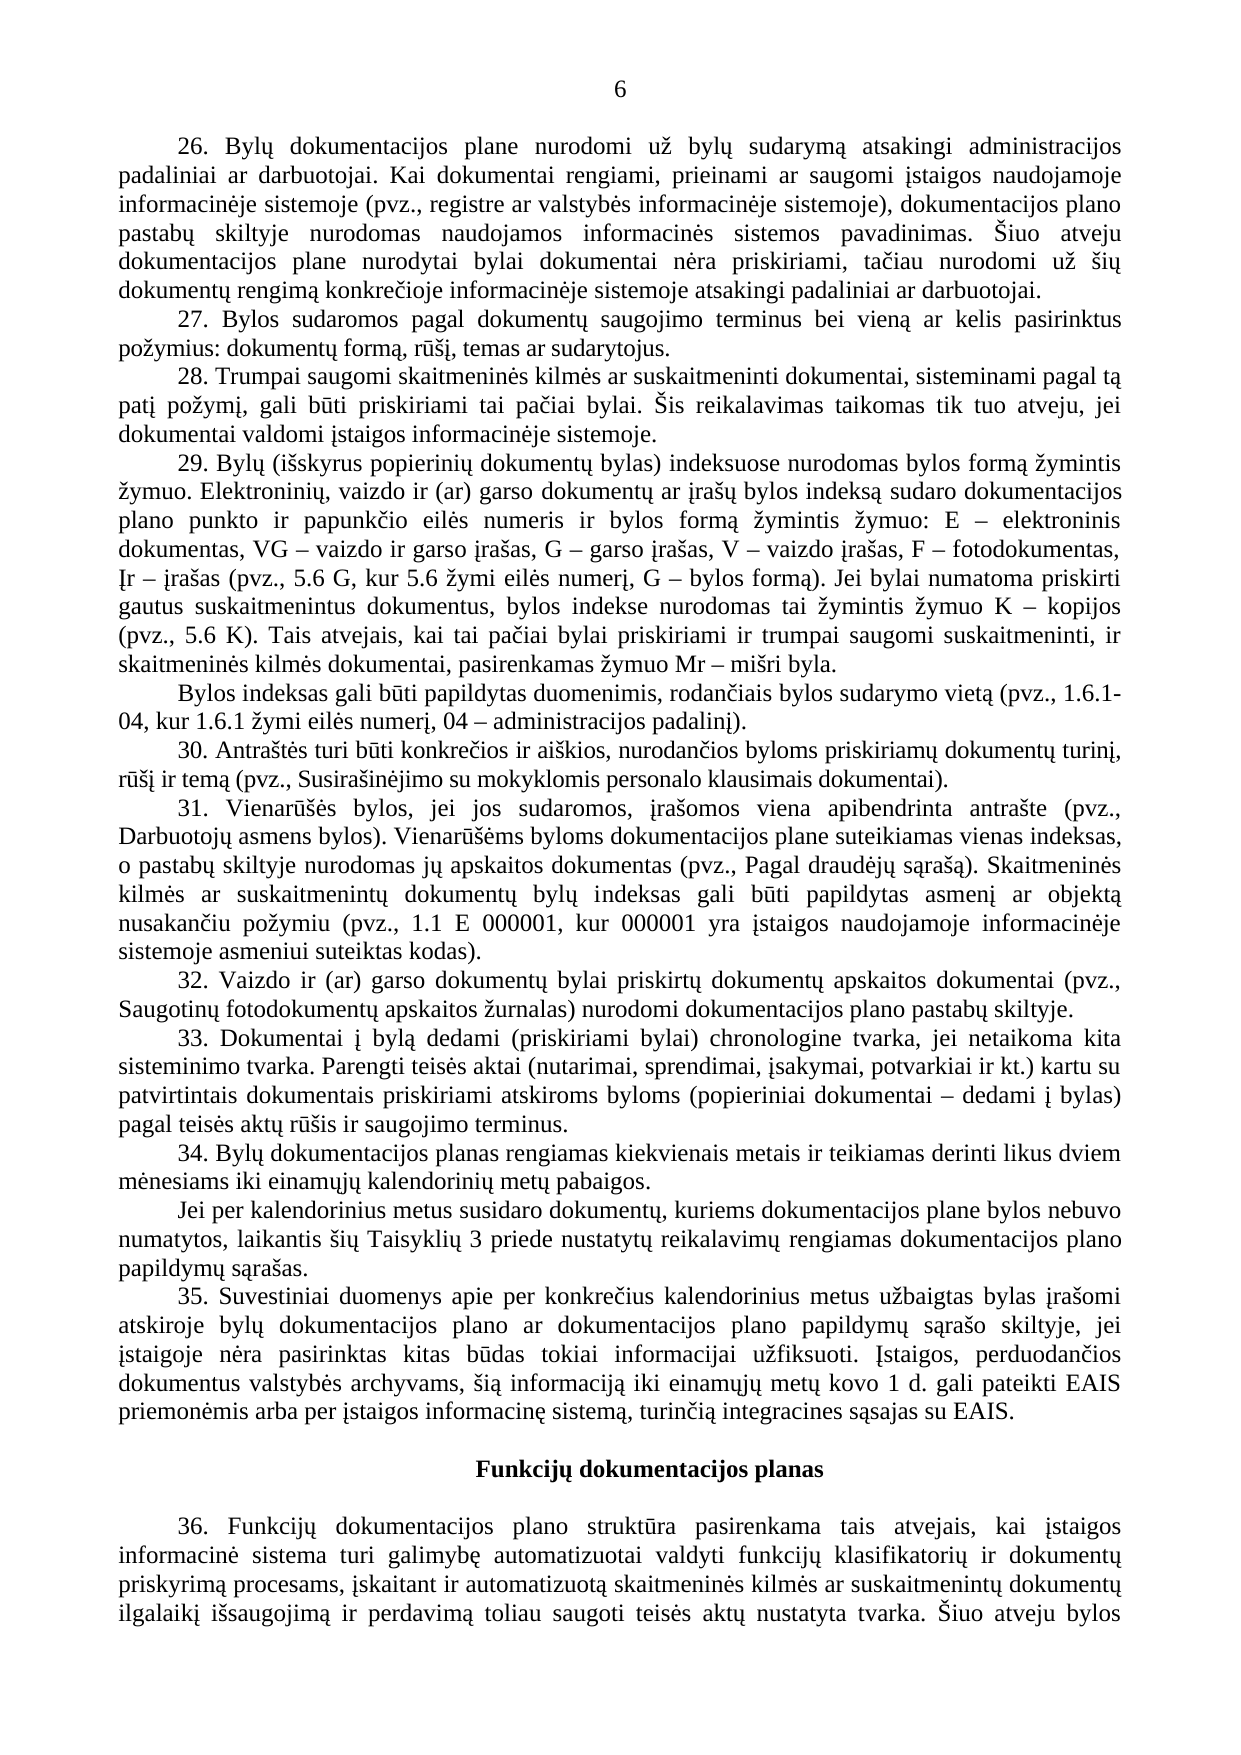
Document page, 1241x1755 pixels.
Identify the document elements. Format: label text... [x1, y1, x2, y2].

text 35. Suvestiniai duomenys apie per konkrečius kalendorinius metus užbaigtas bylas įrašomi atskiroje bylų dokumentacijos plano ar dokumentacijos plano papildymų sąrašo skiltyje, jei įstaigoje nėra pasirinktas kitas būdas tokiai informacijai užfiksuoti. Įstaigos, perduodančios dokumentus valstybės archyvams, šią informaciją iki einamųjų metų kovo 1 d. gali pateikti EAIS priemonėmis arba per įstaigos informacinę sistemą, turinčią integracines sąsajas su EAIS. [118, 1281, 1122, 1425]
text 27. Bylos sudaromos pagal dokumentų saugojimo terminus bei vieną ar kelis pasirinktus požymius: dokumentų formą, rūšį, temas ar sudarytojus. [118, 304, 1122, 361]
text 28. Trumpai saugomi skaitmeninės kilmės ar suskaitmeninti dokumentai, sisteminami pagal tą patį požymį, gali būti priskiriami tai pačiai bylai. Šis reikalavimas taikomas tik tuo atveju, jei dokumentai valdomi įstaigos informacinėje sistemoje. [118, 361, 1122, 448]
text 32. Vaizdo ir (ar) garso dokumentų bylai priskirtų dokumentų apskaitos dokumentai (pvz., Saugotinų fotodokumentų apskaitos žurnalas) nurodomi dokumentacijos plano pastabų skiltyje. [118, 965, 1122, 1023]
text Funkcijų dokumentacijos planas [118, 1454, 1122, 1483]
text 26. Bylų dokumentacijos plane nurodomi už bylų sudarymą atsakingi administracijos padaliniai ar darbuotojai. Kai dokumentai rengiami, prieinami ar saugomi įstaigos naudojamoje informacinėje sistemoje (pvz., registre ar valstybės informacinėje sistemoje), dokumentacijos plano pastabų skiltyje nurodomas naudojamos informacinės sistemos pavadinimas. Šiuo atveju dokumentacijos plane nurodytai bylai dokumentai nėra priskiriami, tačiau nurodomi už šių dokumentų rengimą konkrečioje informacinėje sistemoje atsakingi padaliniai ar darbuotojai. [118, 131, 1122, 304]
text 33. Dokumentai į bylą dedami (priskiriami bylai) chronologine tvarka, jei netaikoma kita sisteminimo tvarka. Parengti teisės aktai (nutarimai, sprendimai, įsakymai, potvarkiai ir kt.) kartu su patvirtintais dokumentais priskiriami atskiroms byloms (popieriniai dokumentai – dedami į bylas) pagal teisės aktų rūšis ir saugojimo terminus. [118, 1023, 1122, 1138]
text Bylos indeksas gali būti papildytas duomenimis, rodančiais bylos sudarymo vietą (pvz., 1.6.1-04, kur 1.6.1 žymi eilės numerį, 04 – administracijos padalinį). [118, 678, 1122, 735]
text Jei per kalendorinius metus susidaro dokumentų, kuriems dokumentacijos plane bylos nebuvo numatytos, laikantis šių Taisyklių 3 priede nustatytų reikalavimų rengiamas dokumentacijos plano papildymų sąrašas. [118, 1195, 1122, 1281]
text 36. Funkcijų dokumentacijos plano struktūra pasirenkama tais atvejais, kai įstaigos informacinė sistema turi galimybę automatizuotai valdyti funkcijų klasifikatorių ir dokumentų priskyrimą procesams, įskaitant ir automatizuotą skaitmeninės kilmės ar suskaitmenintų dokumentų ilgalaikį išsaugojimą ir perdavimą toliau saugoti teisės aktų nustatyta tvarka. Šiuo atveju bylos [118, 1511, 1122, 1626]
text 30. Antraštės turi būti konkrečios ir aiškios, nurodančios byloms priskiriamų dokumentų turinį, rūšį ir temą (pvz., Susirašinėjimo su mokyklomis personalo klausimais dokumentai). [118, 735, 1122, 793]
text 29. Bylų (išskyrus popierinių dokumentų bylas) indeksuose nurodomas bylos formą žymintis žymuo. Elektroninių, vaizdo ir (ar) garso dokumentų ar įrašų bylos indeksą sudaro dokumentacijos plano punkto ir papunkčio eilės numeris ir bylos formą žymintis žymuo: E – elektroninis dokumentas, VG – vaizdo ir garso įrašas, G – garso įrašas, V – vaizdo įrašas, F – fotodokumentas, Įr – įrašas (pvz., 5.6 G, kur 5.6 žymi eilės numerį, G – bylos formą). Jei bylai numatoma priskirti gautus suskaitmenintus dokumentus, bylos indekse nurodomas tai žymintis žymuo K – kopijos (pvz., 5.6 K). Tais atvejais, kai tai pačiai bylai priskiriami ir trumpai saugomi suskaitmeninti, ir skaitmeninės kilmės dokumentai, pasirenkamas žymuo Mr – mišri byla. [118, 448, 1122, 678]
text 34. Bylų dokumentacijos planas rengiamas kiekvienais metais ir teikiamas derinti likus dviem mėnesiams iki einamųjų kalendorinių metų pabaigos. [118, 1138, 1122, 1195]
text 31. Vienarūšės bylos, jei jos sudaromos, įrašomos viena apibendrinta antrašte (pvz., Darbuotojų asmens bylos). Vienarūšėms byloms dokumentacijos plane suteikiamas vienas indeksas, o pastabų skiltyje nurodomas jų apskaitos dokumentas (pvz., Pagal draudėjų sąrašą). Skaitmeninės kilmės ar suskaitmenintų dokumentų bylų indeksas gali būti papildytas asmenį ar objektą nusakančiu požymiu (pvz., 1.1 E 000001, kur 000001 yra įstaigos naudojamoje informacinėje sistemoje asmeniui suteiktas kodas). [118, 793, 1122, 965]
